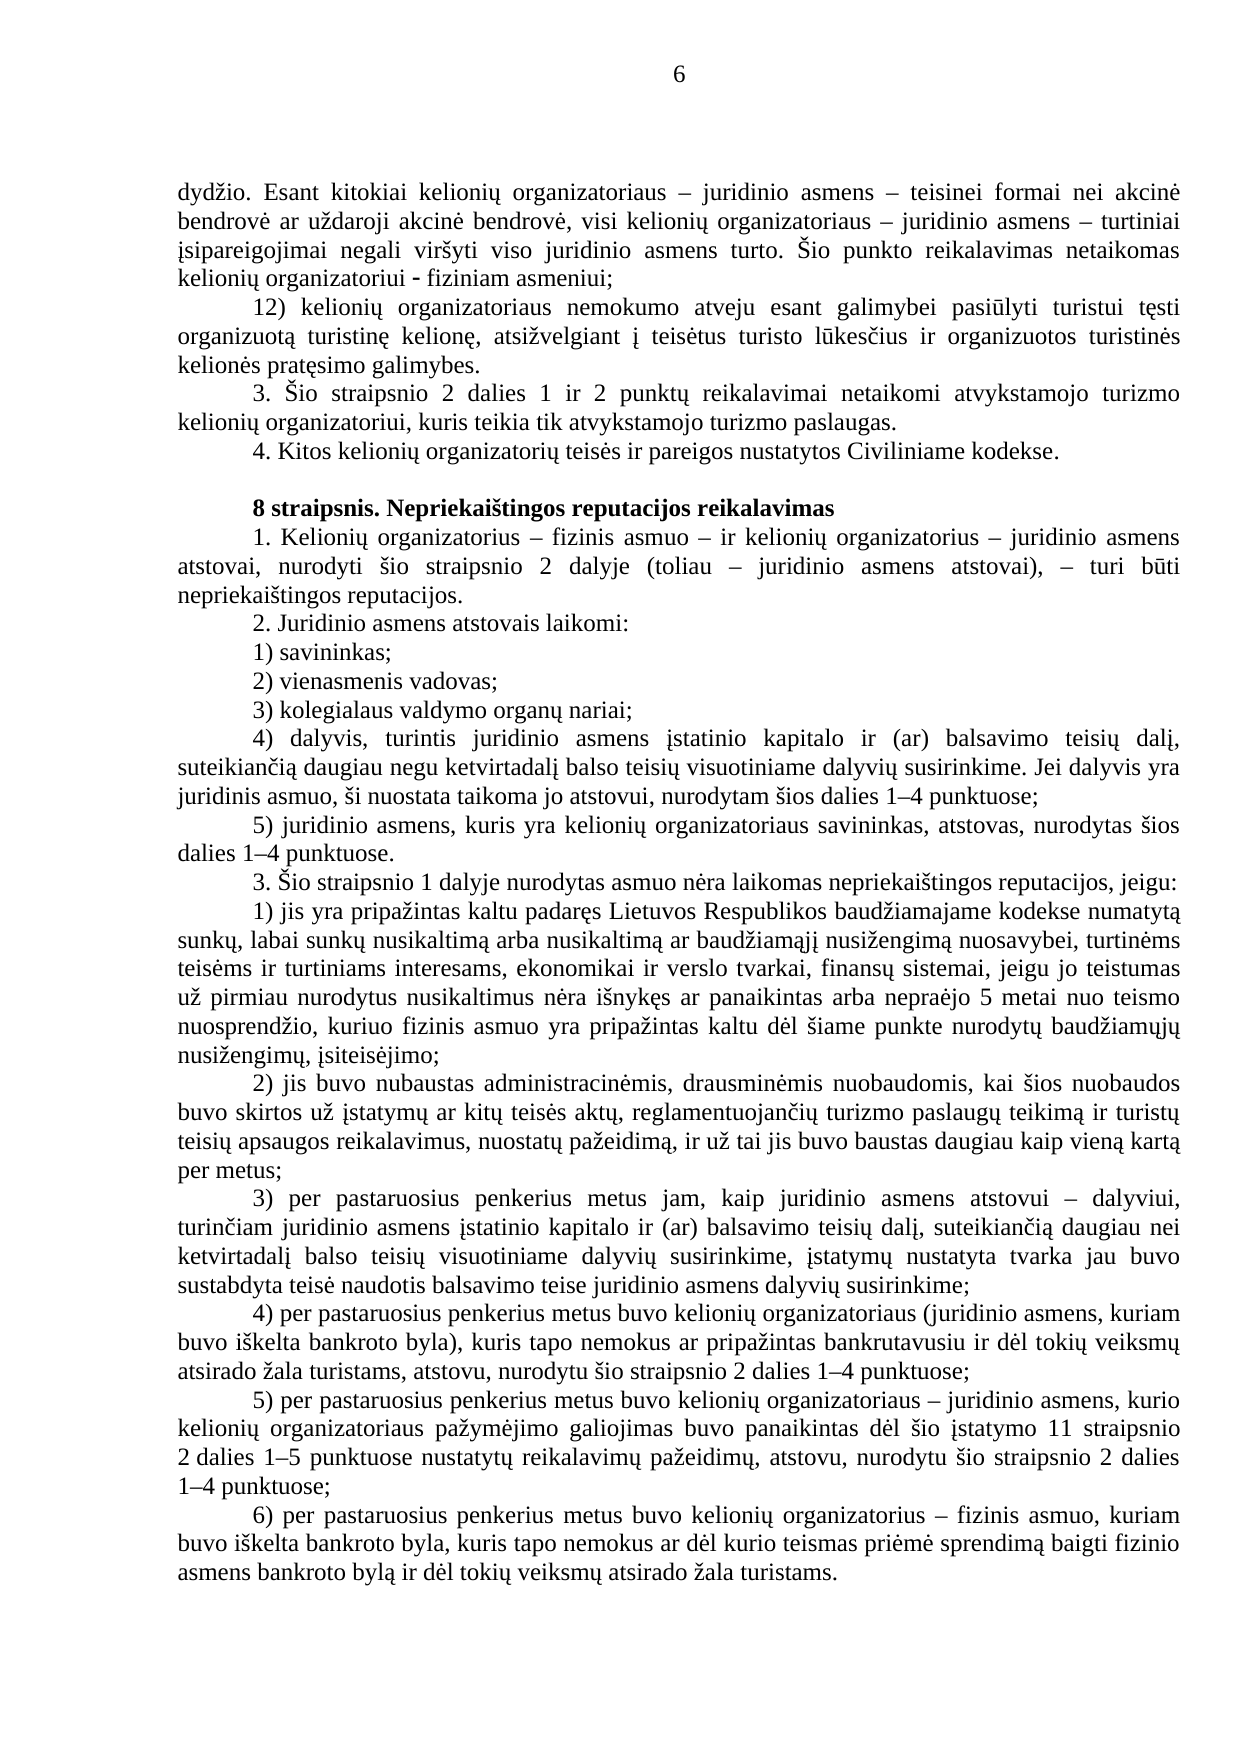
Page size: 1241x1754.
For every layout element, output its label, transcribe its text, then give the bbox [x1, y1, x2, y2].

text 1) savininkas; [177, 637, 1152, 666]
text 2) vienasmenis vadovas; [177, 666, 1152, 695]
text 2) jis buvo nubaustas administracinėmis, drausminėmis nuobaudomis, kai šios nuobaudos buvo skirtos už įstatymų ar kitų teisės aktų, reglamentuojančių turizmo paslaugų teikimą ir turistų teisių apsaugos reikalavimus, nuostatų pažeidimą, ir už tai jis buvo baustas daugiau kaip vieną kartą per metus; [177, 1068, 1181, 1183]
text 4) dalyvis, turintis juridinio asmens įstatinio kapitalo ir (ar) balsavimo teisių dalį, suteikiančią daugiau negu ketvirtadalį balso teisių visuotiniame dalyvių susirinkime. Jei dalyvis yra juridinis asmuo, ši nuostata taikoma jo atstovui, nurodytam šios dalies 1–4 punktuose; [177, 723, 1181, 810]
text 5) per pastaruosius penkerius metus buvo kelionių organizatoriaus – juridinio asmens, kurio kelionių organizatoriaus pažymėjimo galiojimas buvo panaikintas dėl šio įstatymo 11 straipsnio 2 dalies 1–5 punktuose nustatytų reikalavimų pažeidimų, atstovu, nurodytu šio straipsnio 2 dalies 1–4 punktuose; [177, 1385, 1181, 1500]
text 1) jis yra pripažintas kaltu padaręs Lietuvos Respublikos baudžiamajame kodekse numatytą sunkų, labai sunkų nusikaltimą arba nusikaltimą ar baudžiamąjį nusižengimą nuosavybei, turtinėms teisėms ir turtiniams interesams, ekonomikai ir verslo tvarkai, finansų sistemai, jeigu jo teistumas už pirmiau nurodytus nusikaltimus nėra išnykęs ar panaikintas arba nepraėjo 5 metai nuo teismo nuosprendžio, kuriuo fizinis asmuo yra pripažintas kaltu dėl šiame punkte nurodytų baudžiamųjų nusižengimų, įsiteisėjimo; [177, 896, 1181, 1068]
text 4. Kitos kelionių organizatorių teisės ir pareigos nustatytos Civiliniame kodekse. [177, 436, 1181, 465]
text 4) per pastaruosius penkerius metus buvo kelionių organizatoriaus (juridinio asmens, kuriam buvo iškelta bankroto byla), kuris tapo nemokus ar pripažintas bankrutavusiu ir dėl tokių veiksmų atsirado žala turistams, atstovu, nurodytu šio straipsnio 2 dalies 1–4 punktuose; [177, 1298, 1181, 1385]
text 3. Šio straipsnio 2 dalies 1 ir 2 punktų reikalavimai netaikomi atvykstamojo turizmo kelionių organizatoriui, kuris teikia tik atvykstamojo turizmo paslaugas. [177, 378, 1181, 436]
text dydžio. Esant kitokiai kelionių organizatoriaus – juridinio asmens – teisinei formai nei akcinė bendrovė ar uždaroji akcinė bendrovė, visi kelionių organizatoriaus – juridinio asmens – turtiniai įsipareigojimai negali viršyti viso juridinio asmens turto. Šio punkto reikalavimas netaikomas kelionių organizatoriui  fiziniam asmeniui; [177, 177, 1181, 292]
text 8 straipsnis. Nepriekaištingos reputacijos reikalavimas [177, 493, 1181, 522]
text 12) kelionių organizatoriaus nemokumo atveju esant galimybei pasiūlyti turistui tęsti organizuotą turistinę kelionę, atsižvelgiant į teisėtus turisto lūkesčius ir organizuotos turistinės kelionės pratęsimo galimybes. [177, 292, 1181, 378]
text 3) per pastaruosius penkerius metus jam, kaip juridinio asmens atstovui – dalyviui, turinčiam juridinio asmens įstatinio kapitalo ir (ar) balsavimo teisių dalį, suteikiančią daugiau nei ketvirtadalį balso teisių visuotiniame dalyvių susirinkime, įstatymų nustatyta tvarka jau buvo sustabdyta teisė naudotis balsavimo teise juridinio asmens dalyvių susirinkime; [177, 1183, 1181, 1298]
text 6) per pastaruosius penkerius metus buvo kelionių organizatorius – fizinis asmuo, kuriam buvo iškelta bankroto byla, kuris tapo nemokus ar dėl kurio teismas priėmė sprendimą baigti fizinio asmens bankroto bylą ir dėl tokių veiksmų atsirado žala turistams. [177, 1500, 1181, 1586]
text 3) kolegialaus valdymo organų nariai; [177, 695, 1152, 723]
text 3. Šio straipsnio 1 dalyje nurodytas asmuo nėra laikomas nepriekaištingos reputacijos, jeigu: [177, 867, 1181, 896]
text 1. Kelionių organizatorius – fizinis asmuo – ir kelionių organizatorius – juridinio asmens atstovai, nurodyti šio straipsnio 2 dalyje (toliau – juridinio asmens atstovai), – turi būti nepriekaištingos reputacijos. [177, 522, 1181, 608]
text 2. Juridinio asmens atstovais laikomi: [177, 608, 1181, 637]
text 5) juridinio asmens, kuris yra kelionių organizatoriaus savininkas, atstovas, nurodytas šios dalies 1–4 punktuose. [177, 810, 1181, 867]
